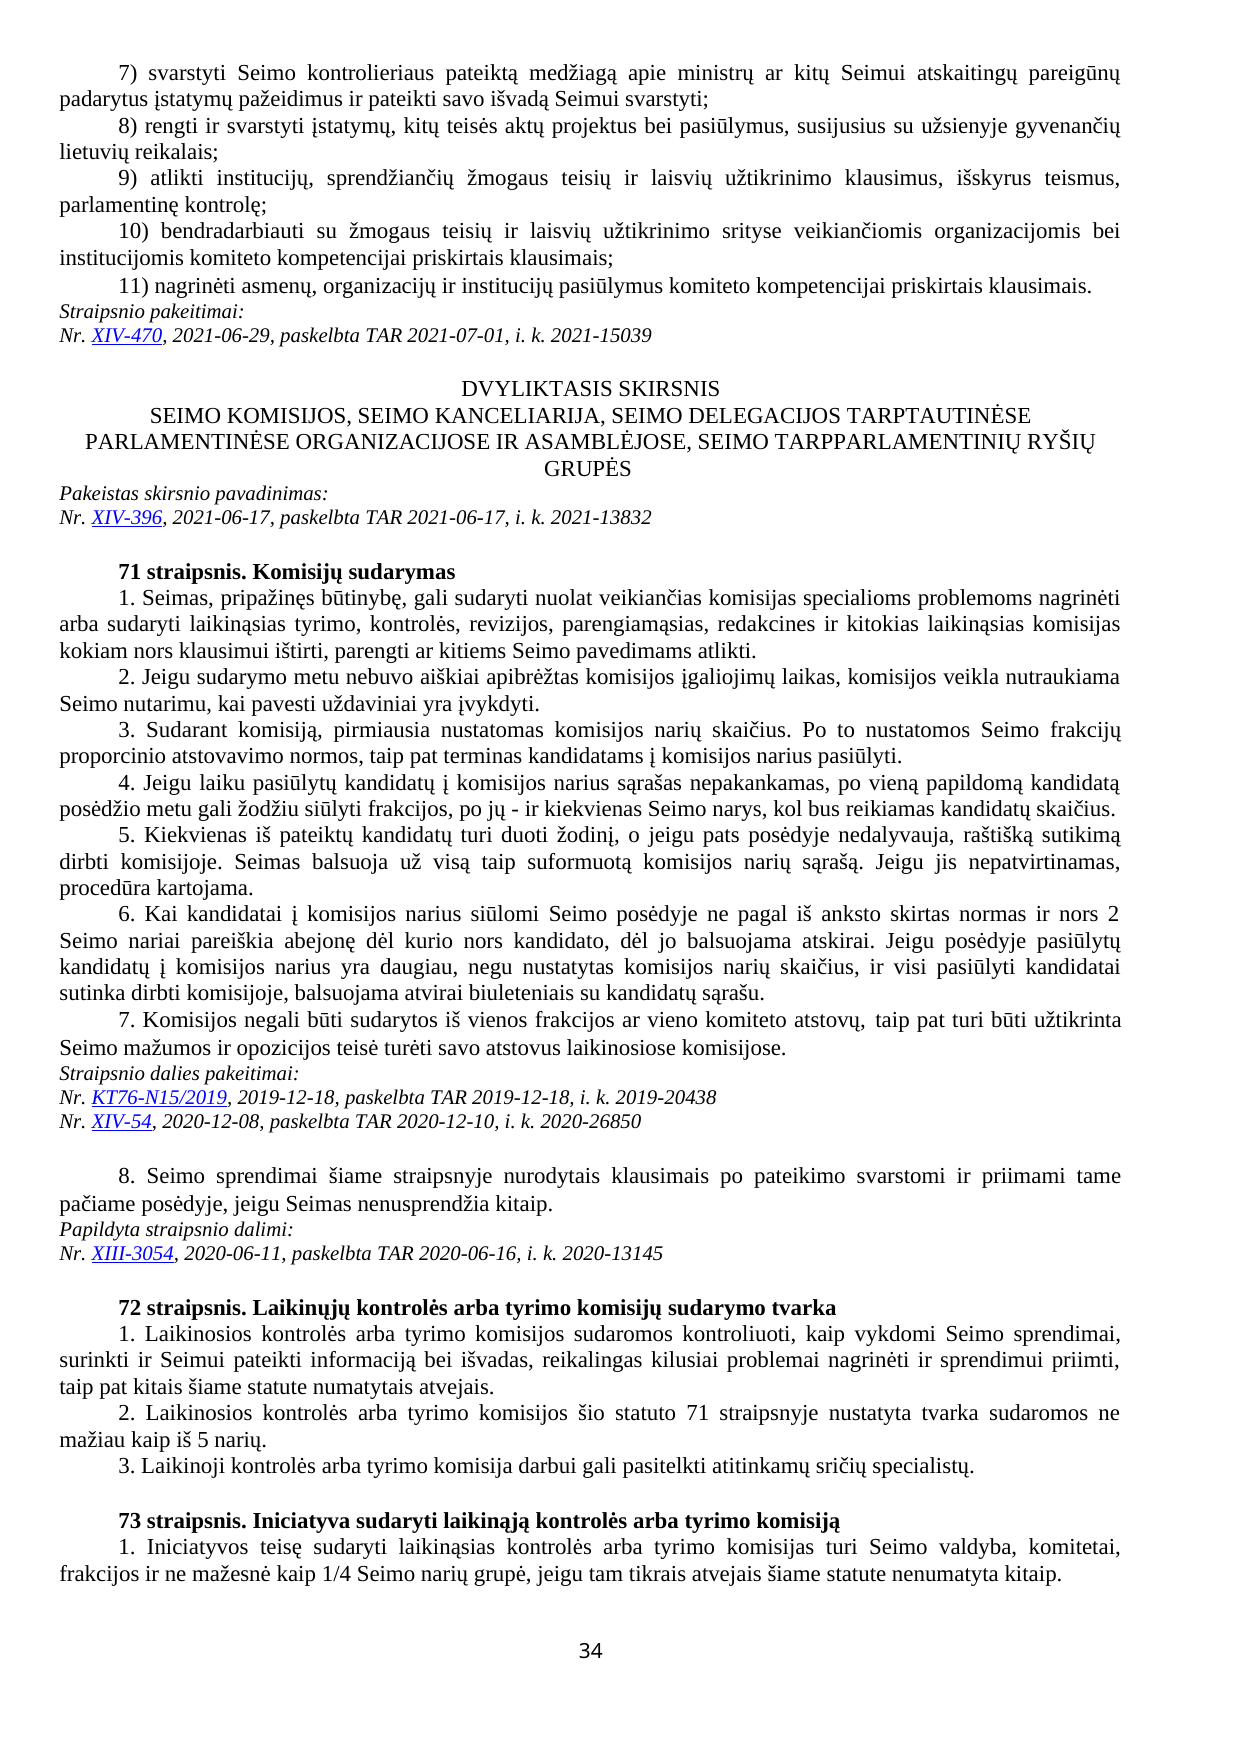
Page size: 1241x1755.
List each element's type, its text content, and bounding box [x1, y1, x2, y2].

text 3. Laikinoji kontrolės arba tyrimo komisija darbui gali pasitelkti atitinkamų sričių specialistų. [59, 1452, 1122, 1478]
text Nr. XIII-3054, 2020-06-11, paskelbta TAR 2020-06-16, i. k. 2020-13145 [59, 1241, 1122, 1265]
text 72 straipsnis. Laikinųjų kontrolės arba tyrimo komisijų sudarymo tvarka [59, 1294, 1122, 1320]
text 2. Laikinosios kontrolės arba tyrimo komisijos šio statuto 71 straipsnyje nustatyta tvarka sudaromos ne mažiau kaip iš 5 narių. [59, 1399, 1122, 1452]
text Straipsnio pakeitimai: [59, 299, 1122, 323]
text Pakeistas skirsnio pavadinimas: [59, 481, 1122, 505]
text 1. Laikinosios kontrolės arba tyrimo komisijos sudaromos kontroliuoti, kaip vykdomi Seimo sprendimai, surinkti ir Seimui pateikti informaciją bei išvadas, reikalingas kilusiai problemai nagrinėti ir sprendimui priimti, taip pat kitais šiame statute numatytais atvejais. [59, 1320, 1122, 1399]
text Papildyta straipsnio dalimi: [59, 1217, 1122, 1241]
text 2. Jeigu sudarymo metu nebuvo aiškiai apibrėžtas komisijos įgaliojimų laikas, komisijos veikla nutraukiama Seimo nutarimu, kai pavesti uždaviniai yra įvykdyti. [59, 663, 1122, 716]
text 71 straipsnis. Komisijų sudarymas [59, 558, 1122, 584]
text SEIMO KOMISIJOS, SEIMO KANCELIARIJA, SEIMO DELEGACIJOS TARPTAUTINĖSE PARLAMENTINĖSE ORGANIZACIJOSE IR ASAMBLĖJOSE, SEIMO TARPPARLAMENTINIŲ RYŠIŲ GRUPĖS [59, 402, 1122, 481]
text Nr. KT76-N15/2019, 2019-12-18, paskelbta TAR 2019-12-18, i. k. 2019-20438 [59, 1085, 1122, 1109]
text 73 straipsnis. Iniciatyva sudaryti laikinąją kontrolės arba tyrimo komisiją [59, 1507, 1122, 1533]
text Straipsnio dalies pakeitimai: [59, 1061, 1122, 1085]
text 1. Iniciatyvos teisę sudaryti laikinąsias kontrolės arba tyrimo komisijas turi Seimo valdyba, komitetai, frakcijos ir ne mažesnė kaip 1/4 Seimo narių grupė, jeigu tam tikrais atvejais šiame statute nenumatyta kitaip. [59, 1533, 1122, 1586]
text Nr. XIV-470, 2021-06-29, paskelbta TAR 2021-07-01, i. k. 2021-15039 [59, 323, 1122, 347]
text 11) nagrinėti asmenų, organizacijų ir institucijų pasiūlymus komiteto kompetencijai priskirtais klausimais. [59, 270, 1122, 299]
text 8) rengti ir svarstyti įstatymų, kitų teisės aktų projektus bei pasiūlymus, susijusius su užsienyje gyvenančių lietuvių reikalais; [59, 112, 1122, 164]
text 3. Sudarant komisiją, pirmiausia nustatomas komisijos narių skaičius. Po to nustatomos Seimo frakcijų proporcinio atstovavimo normos, taip pat terminas kandidatams į komisijos narius pasiūlyti. [59, 716, 1122, 769]
text 1. Seimas, pripažinęs būtinybę, gali sudaryti nuolat veikiančias komisijas specialioms problemoms nagrinėti arba sudaryti laikinąsias tyrimo, kontrolės, revizijos, parengiamąsias, redakcines ir kitokias laikinąsias komisijas kokiam nors klausimui ištirti, parengti ar kitiems Seimo pavedimams atlikti. [59, 584, 1122, 663]
text 5. Kiekvienas iš pateiktų kandidatų turi duoti žodinį, o jeigu pats posėdyje nedalyvauja, raštišką sutikimą dirbti komisijoje. Seimas balsuoja už visą taip suformuotą komisijos narių sąrašą. Jeigu jis nepatvirtinamas, procedūra kartojama. [59, 821, 1122, 900]
text Nr. XIV-54, 2020-12-08, paskelbta TAR 2020-12-10, i. k. 2020-26850 [59, 1109, 1122, 1133]
text 7. Komisijos negali būti sudarytos iš vienos frakcijos ar vieno komiteto atstovų, taip pat turi būti užtikrinta Seimo mažumos ir opozicijos teisė turėti savo atstovus laikinosiose komisijose. [59, 1006, 1122, 1061]
text 9) atlikti institucijų, sprendžiančių žmogaus teisių ir laisvių užtikrinimo klausimus, išskyrus teismus, parlamentinę kontrolę; [59, 164, 1122, 217]
text 8. Seimo sprendimai šiame straipsnyje nurodytais klausimais po pateikimo svarstomi ir priimami tame pačiame posėdyje, jeigu Seimas nenusprendžia kitaip. [59, 1162, 1122, 1217]
text 10) bendradarbiauti su žmogaus teisių ir laisvių užtikrinimo srityse veikiančiomis organizacijomis bei institucijomis komiteto kompetencijai priskirtais klausimais; [59, 217, 1122, 270]
text 6. Kai kandidatai į komisijos narius siūlomi Seimo posėdyje ne pagal iš anksto skirtas normas ir nors 2 Seimo nariai pareiškia abejonę dėl kurio nors kandidato, dėl jo balsuojama atskirai. Jeigu posėdyje pasiūlytų kandidatų į komisijos narius yra daugiau, negu nustatytas komisijos narių skaičius, ir visi pasiūlyti kandidatai sutinka dirbti komisijoje, balsuojama atvirai biuleteniais su kandidatų sąrašu. [59, 900, 1122, 1006]
text 4. Jeigu laiku pasiūlytų kandidatų į komisijos narius sąrašas nepakankamas, po vieną papildomą kandidatą posėdžio metu gali žodžiu siūlyti frakcijos, po jų - ir kiekvienas Seimo narys, kol bus reikiamas kandidatų skaičius. [59, 769, 1122, 821]
text Nr. XIV-396, 2021-06-17, paskelbta TAR 2021-06-17, i. k. 2021-13832 [59, 505, 1122, 529]
text DVYLIKTASIS SKIRSNIS [59, 376, 1122, 402]
text 7) svarstyti Seimo kontrolieriaus pateiktą medžiagą apie ministrų ar kitų Seimui atskaitingų pareigūnų padarytus įstatymų pažeidimus ir pateikti savo išvadą Seimui svarstyti; [59, 59, 1122, 112]
